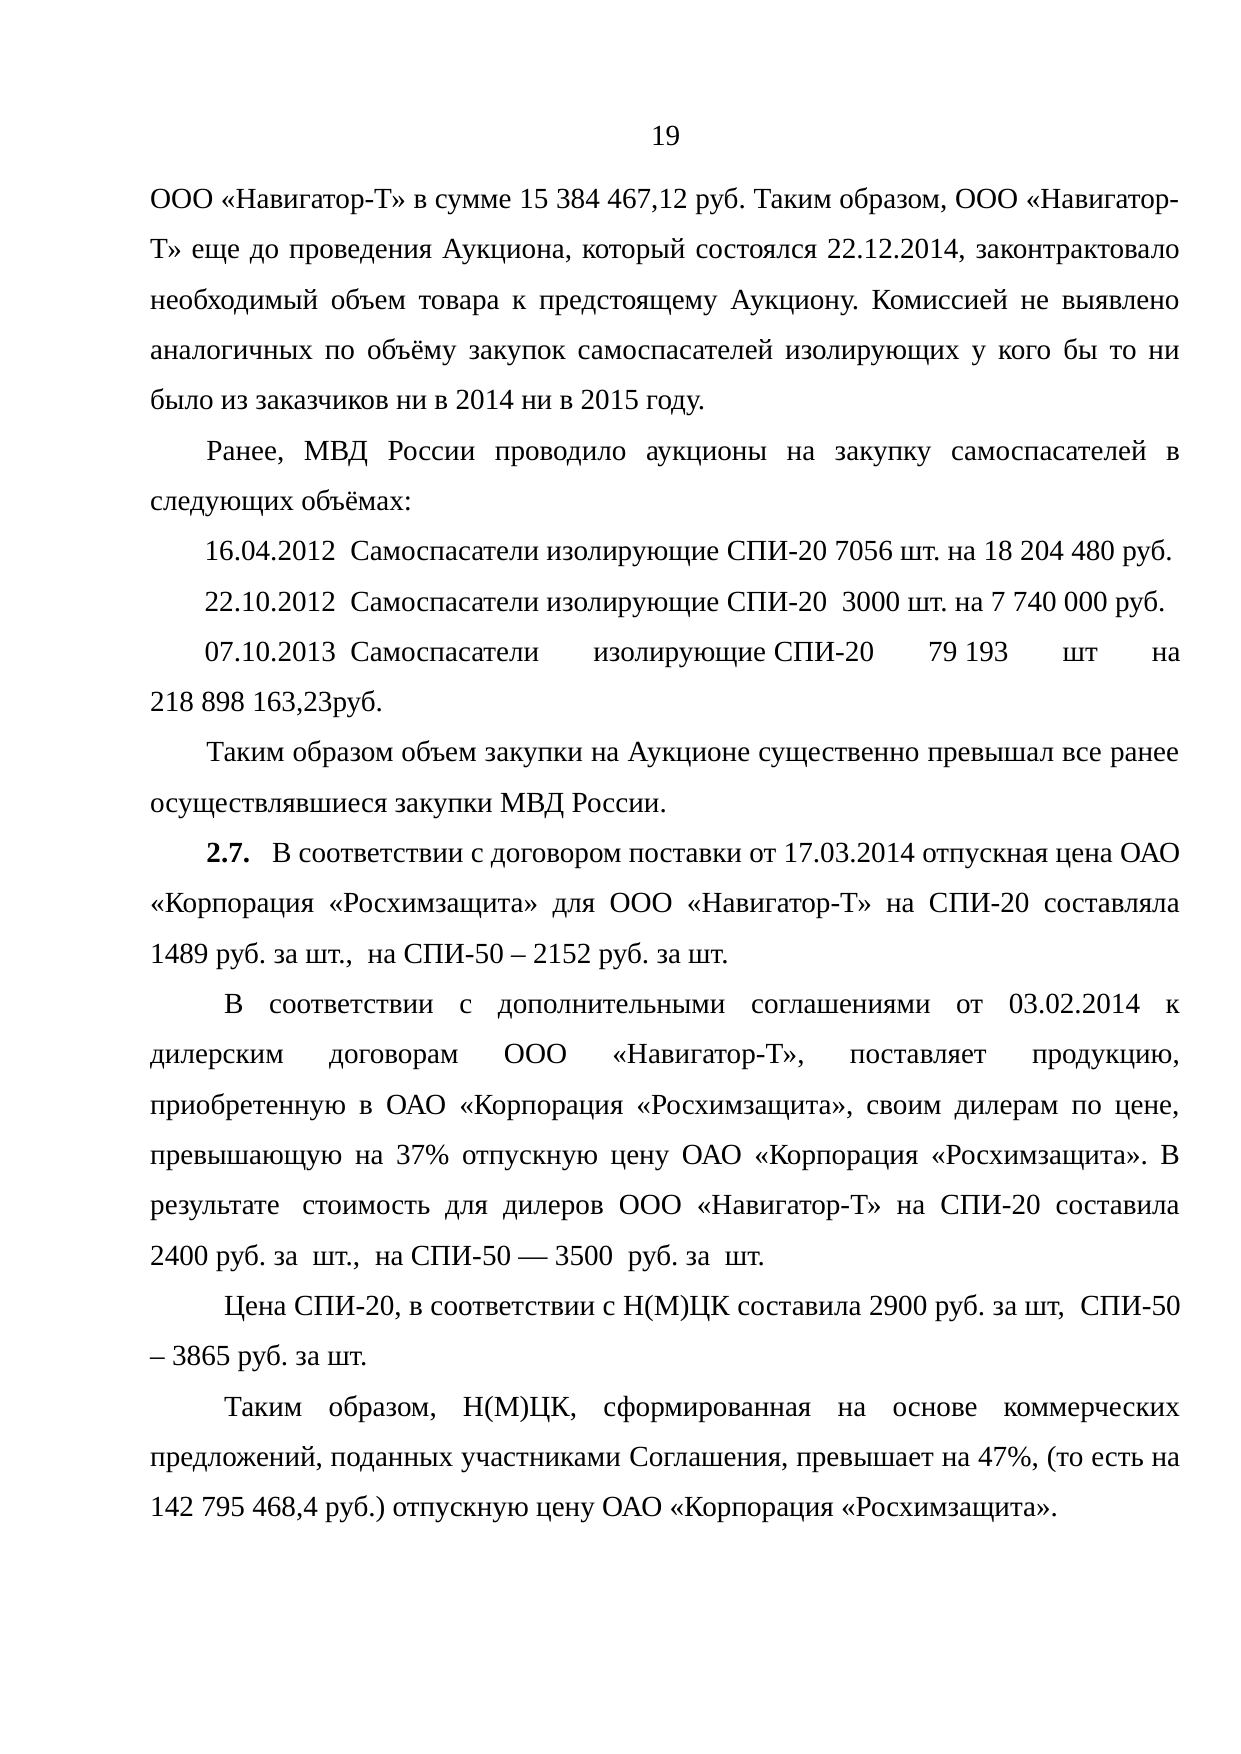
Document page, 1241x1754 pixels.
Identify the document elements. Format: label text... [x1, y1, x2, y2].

text В соответствии с дополнительными соглашениями от 03.02.2014 к дилерским договорам ООО «Навигатор-Т», поставляет продукцию, приобретенную в ОАО «Корпорация «Росхимзащита», своим дилерам по цене, превышающую на 37% отпускную цену ОАО «Корпорация «Росхимзащита». В результате стоимость для дилеров ООО «Навигатор-Т» на СПИ-20 составила 2400 руб. за шт., на СПИ-50 — 3500 руб. за шт. [150, 986, 1181, 1271]
text Ранее, МВД России проводило аукционы на закупку самоспасателей в следующих объёмах: [150, 433, 1181, 517]
text Таким образом, Н(М)ЦК, сформированная на основе коммерческих предложений, поданных участниками Cоглашения, превышает на 47%, (то есть на 142 795 468,4 руб.) отпускную цену ОАО «Корпорация «Росхимзащита». [150, 1389, 1181, 1523]
text 07.10.2013 Самоспасатели изолирующие СПИ-20 79 193 шт на 218 898 163,23руб. [150, 634, 1181, 718]
text 16.04.2012 Самоспасатели изолирующие СПИ-20 7056 шт. на 18 204 480 руб. [150, 533, 1181, 567]
text 22.10.2012 Самоспасатели изолирующие СПИ-20 3000 шт. на 7 740 000 руб. [150, 584, 1181, 617]
text ООО «Навигатор-Т» в сумме 15 384 467,12 руб. Таким образом, ООО «Навигатор-Т» еще до проведения Аукциона, который состоялся 22.12.2014, законтрактовало необходимый объем товара к предстоящему Аукциону. Комиссией не выявлено аналогичных по объёму закупок самоспасателей изолирующих у кого бы то ни было из заказчиков ни в 2014 ни в 2015 году. [150, 181, 1181, 416]
text Цена СПИ-20, в соответствии с Н(М)ЦК составила 2900 руб. за шт, СПИ-50 – 3865 руб. за шт. [150, 1288, 1181, 1372]
text 2.7. В соответствии с договором поставки от 17.03.2014 отпускная цена ОАО «Корпорация «Росхимзащита» для ООО «Навигатор-Т» на СПИ-20 составляла 1489 руб. за шт., на СПИ-50 – 2152 руб. за шт. [150, 835, 1181, 969]
text Таким образом объем закупки на Аукционе существенно превышал все ранее осуществлявшиеся закупки МВД России. [150, 734, 1181, 818]
